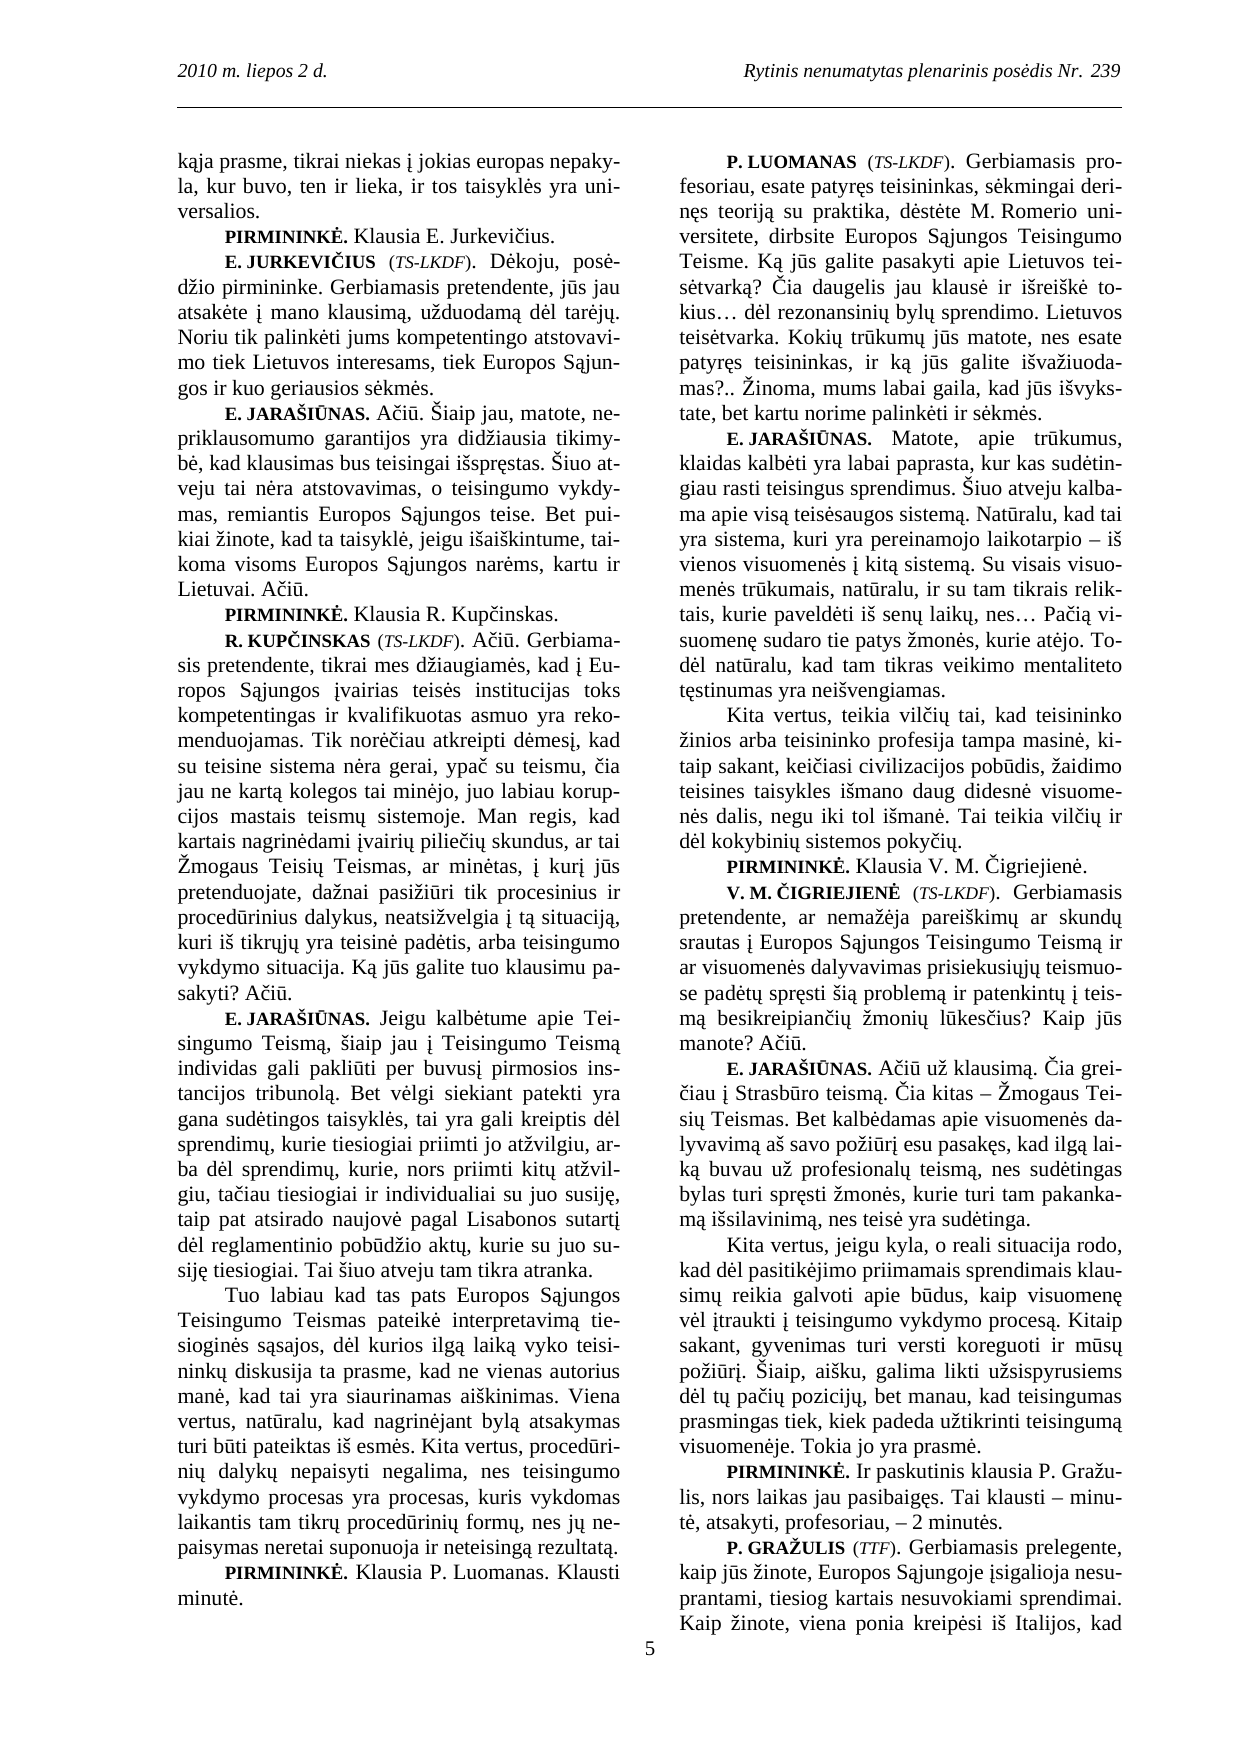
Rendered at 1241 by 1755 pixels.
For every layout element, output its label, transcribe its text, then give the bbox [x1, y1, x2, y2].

text PIRMININKĖ. Klau­sia R. Kup­čins­kas. [177, 601, 620, 627]
text Ki­ta ver­tus, jei­gu ky­la, o re­a­li si­tu­a­ci­ja ro­do, kad dėl pa­si­ti­kė­ji­mo pri­ima­mais spren­di­mais klau­si­mų rei­kia gal­vo­ti apie bū­dus, kaip vi­suo­me­nę vėl įtrauk­ti į tei­sin­gu­mo vyk­dy­mo pro­ce­są. Ki­taip sa­kant, gy­ve­ni­mas tu­ri vers­ti ko­re­guo­ti ir mū­sų po­žiū­rį. Šiaip, aiš­ku, ga­li­ma lik­ti už­si­spy­ru­siems dėl tų pa­čių po­zi­ci­jų, bet ma­nau, kad tei­sin­gu­mas pra­smin­gas tiek, kiek pa­de­da už­tik­rin­ti tei­sin­gu­mą vi­suo­me­nė­je. To­kia jo yra pras­mė. [679, 1232, 1122, 1458]
text ką­ja pras­me, tik­rai nie­kas į jo­kias eu­ro­pas ne­pa­ky­la, kur bu­vo, ten ir lie­ka, ir tos tai­syk­lės yra uni­ver­sa­lios. [177, 148, 620, 223]
text PIRMININKĖ. Ir pas­ku­ti­nis klau­sia P. Gra­žu­lis, nors lai­kas jau pa­si­bai­gęs. Tai klaus­ti – mi­nu­tė, at­sa­ky­ti, pro­fe­so­riau, – 2 mi­nu­tės. [679, 1458, 1122, 1534]
text PIRMININKĖ. Klau­sia V. M. Čig­rie­jie­nė. [679, 853, 1122, 879]
text PIRMININKĖ. Klau­sia E. Jur­ke­vi­čius. [177, 223, 620, 248]
text E. JARAŠIŪNAS. Ačiū. Šiaip jau, ma­to­te, ne­pri­klau­so­mu­mo ga­ran­ti­jos yra di­džiau­sia ti­ki­my­bė, kad klau­si­mas bus tei­sin­gai iš­spręs­tas. Šiuo at­ve­ju tai nė­ra at­sto­va­vi­mas, o tei­sin­gu­mo vyk­dy­mas, re­mian­tis Eu­ro­pos Są­jun­gos tei­se. Bet pui­kiai ži­no­te, kad ta tai­syk­lė, jei­gu iš­aiš­kin­tu­me, tai­ko­ma vi­soms Eu­ro­pos Są­jun­gos na­rėms, kar­tu ir Lie­tu­vai. Ačiū. [177, 400, 620, 601]
text Tuo la­biau kad tas pats Eu­ro­pos Są­jun­gos Tei­sin­gu­mo Teis­mas pa­tei­kė in­ter­pre­ta­vi­mą tie­sio­gi­nės są­sa­jos, dėl ku­rios il­gą lai­ką vy­ko tei­si­nin­kų dis­ku­si­ja ta pras­me, kad ne vie­nas au­to­rius ma­nė, kad tai yra siau­ri­na­mas aiš­ki­ni­mas. Vie­na ver­tus, na­tū­ra­lu, kad nag­ri­nė­jant by­lą at­sa­ky­mas tu­ri bū­ti pa­teik­tas iš es­mės. Ki­ta ver­tus, pro­ce­dū­ri­nių da­ly­kų ne­pai­sy­ti ne­ga­li­ma, nes tei­sin­gu­mo vyk­dy­mo pro­ce­sas yra pro­ce­sas, ku­ris vyk­do­mas lai­kan­tis tam tik­rų pro­ce­dū­ri­nių for­mų, nes jų ne­pai­sy­mas ne­re­tai su­po­nuo­ja ir ne­tei­sin­gą re­zul­ta­tą. [177, 1282, 620, 1559]
text V. M. ČIGRIEJIENĖ (TS-LKDF). Ger­bia­ma­sis pre­ten­den­te, ar ne­ma­žė­ja pa­reiš­ki­mų ar skun­dų srau­tas į Eu­ro­pos Są­jun­gos Tei­sin­gu­mo Teis­mą ir ar vi­suo­me­nės da­ly­va­vi­mas pri­sie­ku­sių­jų teis­muo­se pa­dė­tų spręs­ti šią pro­ble­mą ir pa­ten­kin­tų į teis­mą be­si­krei­pian­čių žmo­nių lū­kes­čius? Kaip jūs ma­no­te? Ačiū. [679, 879, 1122, 1055]
text P. LUOMANAS (TS-LKDF). Ger­bia­ma­sis pro­fe­so­riau, esa­te pa­ty­ręs tei­si­nin­kas, sėk­min­gai de­ri­nęs te­ori­ją su prak­ti­ka, dės­tė­te M. Ro­me­rio uni­ver­si­te­te, dirb­si­te Eu­ro­pos Są­jun­gos Tei­sin­gu­mo Teis­me. Ką jūs ga­li­te pa­sa­ky­ti apie Lie­tu­vos tei­sėt­var­ką? Čia dau­ge­lis jau klau­sė ir iš­reiš­kė to­kius… dėl re­zo­nan­si­nių by­lų spren­di­mo. Lie­tu­vos tei­sėt­var­ka. Ko­kių trū­ku­mų jūs ma­to­te, nes esa­te pa­ty­ręs tei­si­nin­kas, ir ką jūs ga­li­te iš­va­žiuo­da­mas?.. Ži­no­ma, mums la­bai gai­la, kad jūs iš­vyks­ta­te, bet kar­tu no­ri­me pa­lin­kė­ti ir sėk­mės. [679, 148, 1122, 425]
text E. JARAŠIŪNAS. Ačiū už klau­si­mą. Čia grei­čiau į Stras­bū­ro teis­mą. Čia ki­tas – Žmo­gaus Tei­sių Teis­mas. Bet kal­bė­da­mas apie vi­suo­me­nės da­ly­va­vi­mą aš sa­vo po­žiū­rį esu pa­sa­kęs, kad il­gą lai­ką bu­vau už pro­fe­sio­na­lų teis­mą, nes su­dė­tin­gas by­las tu­ri spręs­ti žmo­nės, ku­rie tu­ri tam pa­kan­ka­mą iš­si­la­vi­ni­mą, nes tei­sė yra su­dė­tin­ga. [679, 1055, 1122, 1232]
text Ki­ta ver­tus, tei­kia vil­čių tai, kad tei­si­nin­ko ži­nios ar­ba tei­si­nin­ko pro­fe­si­ja tam­pa ma­si­nė, ki­taip sa­kant, kei­čia­si ci­vi­li­za­ci­jos po­bū­dis, žai­di­mo tei­si­nes tai­syk­les išma­no daug di­des­nė vi­suo­me­nės da­lis, ne­gu iki tol išmanė. Tai tei­kia vil­čių ir dėl ko­ky­bi­nių sis­te­mos po­ky­čių. [679, 702, 1122, 853]
text P. GRAŽULIS (TTF). Ger­bia­ma­sis pre­le­gen­te, kaip jūs ži­no­te, Eu­ro­pos Są­jun­go­je įsi­ga­lio­ja ne­su­pran­ta­mi, tie­siog kar­tais ne­su­vo­kia­mi spren­di­mai. Kaip ži­no­te, vie­na po­nia krei­pė­si iš Ita­li­jos, kad [679, 1534, 1122, 1635]
text R. KUPČINSKAS (TS-LKDF). Ačiū. Ger­bia­ma­sis pre­ten­den­te, tik­rai mes džiau­gia­mės, kad į Eu­ro­pos Są­jun­gos įvai­rias tei­sės ins­ti­tu­ci­jas toks kom­pe­ten­tin­gas ir kva­li­fi­kuo­tas as­muo yra re­ko­men­duo­ja­mas. Tik no­rė­čiau at­kreip­ti dė­me­sį, kad su tei­si­ne sis­te­ma nė­ra ge­rai, ypač su teis­mu, čia jau ne kar­tą ko­le­gos tai mi­nė­jo, juo la­biau ko­rup­ci­jos mas­tais teis­mų sis­te­mo­je. Man re­gis, kad kar­tais nag­ri­nė­da­mi įvai­rių pi­lie­čių skun­dus, ar tai Žmo­gaus Tei­sių Teis­mas, ar mi­nė­tas, į ku­rį jūs pre­ten­duo­ja­te, daž­nai pa­si­žiū­ri tik pro­ce­si­nius ir pro­ce­dū­ri­nius da­ly­kus, neat­si­žvel­gia į tą si­tu­a­ci­ją, ku­ri iš tik­rų­jų yra tei­si­nė pa­dė­tis, ar­ba tei­sin­gu­mo vyk­dy­mo si­tu­a­ci­ja. Ką jūs ga­li­te tuo klau­si­mu pa­sa­ky­ti? Ačiū. [177, 627, 620, 1005]
text E. JARAŠIŪNAS. Jei­gu kal­bė­tu­me apie Tei­sin­gu­mo Teis­mą, šiaip jau į Tei­sin­gu­mo Teis­mą in­di­vi­das ga­li pa­kliū­ti per bu­vu­sį pir­mo­sios ins­tan­ci­jos tri­bu­no­lą. Bet vėl­gi sie­kiant pa­tek­ti yra ga­na su­dė­tin­gos tai­syk­lės, tai yra ga­li kreip­tis dėl spren­di­mų, ku­rie tie­sio­giai pri­im­ti jo at­žvil­giu, ar­ba dėl spren­di­mų, ku­rie, nors pri­im­ti ki­tų at­žvil­giu, ta­čiau tie­sio­giai ir in­di­vi­du­a­liai su juo su­si­ję, taip pat at­si­ra­do nau­jo­vė pa­gal Li­sa­bo­nos su­tar­tį dėl reg­la­men­ti­nio po­bū­džio ak­tų, ku­rie su juo su­si­ję tie­sio­giai. Tai šiuo at­ve­ju tam tik­ra at­ran­ka. [177, 1005, 620, 1282]
text E. JURKEVIČIUS (TS-LKDF). Dė­ko­ju, po­sė­džio pir­mi­nin­ke. Ger­bia­ma­sis pre­ten­den­te, jūs jau at­sa­kė­te į ma­no klau­si­mą, už­duo­da­mą dėl ta­rė­jų. No­riu tik pa­lin­kė­ti jums kom­pe­ten­tin­go at­sto­va­vi­mo tiek Lie­tu­vos in­te­re­sams, tiek Eu­ro­pos Są­jun­gos ir kuo ge­riau­sios sėk­mės. [177, 248, 620, 400]
text PIRMININKĖ. Klau­sia P. Luo­ma­nas. Klaus­ti mi­nu­tė. [177, 1559, 620, 1610]
text E. JARAŠIŪNAS. Ma­to­te, apie trū­ku­mus, klai­das kal­bė­ti yra la­bai pa­pras­ta, kur kas su­dė­tin­giau ras­ti tei­sin­gus spren­di­mus. Šiuo at­ve­ju kal­ba­ma apie vi­są tei­sė­sau­gos sis­te­mą. Na­tū­ra­lu, kad tai yra sis­te­ma, ku­ri yra per­ei­na­mo­jo lai­ko­tar­pio – iš vie­nos vi­suo­me­nės į ki­tą sis­te­mą. Su vi­sais vi­suo­me­nės trū­ku­mais, na­tū­ra­lu, ir su tam tik­rais re­lik­tais, ku­rie pa­vel­dė­ti iš se­nų lai­kų, nes… Pa­čią vi­suo­me­nę su­da­ro tie pa­tys žmo­nės, ku­rie at­ėjo. To­dėl na­tū­ra­lu, kad tam tik­ras vei­ki­mo men­ta­li­te­to tęs­ti­nu­mas yra ne­iš­ven­gia­mas. [679, 425, 1122, 702]
